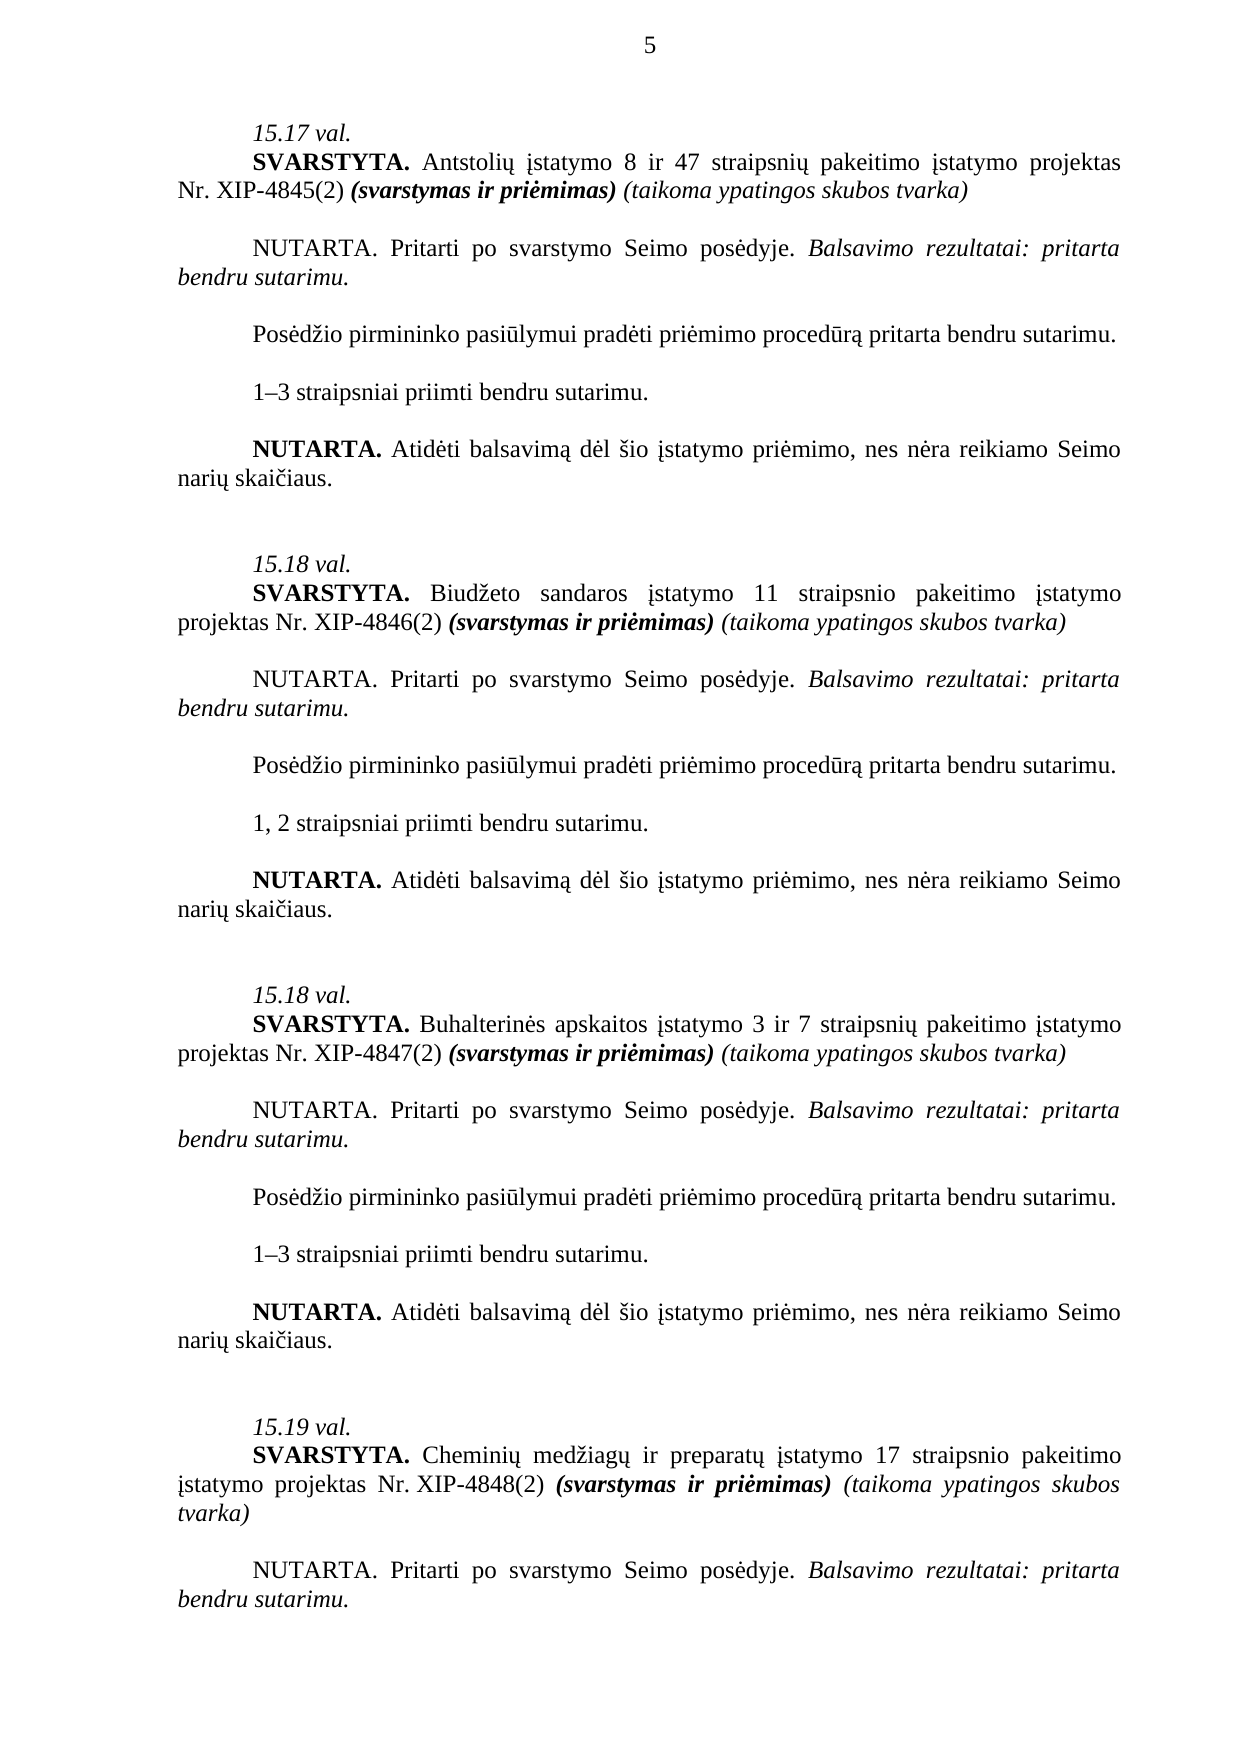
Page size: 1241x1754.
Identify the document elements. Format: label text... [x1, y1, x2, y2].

text NUTARTA. Pritarti po svarstymo Seimo posėdyje. Balsavimo rezultatai: pritarta bendru sutarimu. [177, 1096, 1122, 1153]
text 1–3 straipsniai priimti bendru sutarimu. [177, 377, 1122, 406]
text 1, 2 straipsniai priimti bendru sutarimu. [177, 808, 1122, 837]
text SVARSTYTA. Biudžeto sandaros įstatymo 11 straipsnio pakeitimo įstatymo projektas Nr. XIP-4846(2) (svarstymas ir priėmimas) (taikoma ypatingos skubos tvarka) [177, 578, 1122, 636]
text NUTARTA. Pritarti po svarstymo Seimo posėdyje. Balsavimo rezultatai: pritarta bendru sutarimu. [177, 1556, 1122, 1613]
text SVARSTYTA. Buhalterinės apskaitos įstatymo 3 ir 7 straipsnių pakeitimo įstatymo projektas Nr. XIP-4847(2) (svarstymas ir priėmimas) (taikoma ypatingos skubos tvarka) [177, 1009, 1122, 1067]
text 1–3 straipsniai priimti bendru sutarimu. [177, 1239, 1122, 1268]
text NUTARTA. Pritarti po svarstymo Seimo posėdyje. Balsavimo rezultatai: pritarta bendru sutarimu. [177, 233, 1122, 291]
text 15.18 val. [177, 981, 1122, 1009]
text NUTARTA. Atidėti balsavimą dėl šio įstatymo priėmimo, nes nėra reikiamo Seimo narių skaičiaus. [177, 1297, 1122, 1354]
text SVARSTYTA. Antstolių įstatymo 8 ir 47 straipsnių pakeitimo įstatymo projektas Nr. XIP-4845(2) (svarstymas ir priėmimas) (taikoma ypatingos skubos tvarka) [177, 147, 1122, 204]
text NUTARTA. Atidėti balsavimą dėl šio įstatymo priėmimo, nes nėra reikiamo Seimo narių skaičiaus. [177, 434, 1122, 492]
text NUTARTA. Pritarti po svarstymo Seimo posėdyje. Balsavimo rezultatai: pritarta bendru sutarimu. [177, 664, 1122, 722]
text 15.19 val. [177, 1412, 1122, 1441]
text 15.18 val. [177, 549, 1122, 578]
text Posėdžio pirmininko pasiūlymui pradėti priėmimo procedūrą pritarta bendru sutarimu. [177, 1182, 1122, 1211]
text 15.17 val. [177, 118, 1122, 147]
text Posėdžio pirmininko pasiūlymui pradėti priėmimo procedūrą pritarta bendru sutarimu. [177, 319, 1122, 348]
text Posėdžio pirmininko pasiūlymui pradėti priėmimo procedūrą pritarta bendru sutarimu. [177, 751, 1122, 779]
text SVARSTYTA. Cheminių medžiagų ir preparatų įstatymo 17 straipsnio pakeitimo įstatymo projektas Nr. XIP-4848(2) (svarstymas ir priėmimas) (taikoma ypatingos skubos tvarka) [177, 1441, 1122, 1527]
text NUTARTA. Atidėti balsavimą dėl šio įstatymo priėmimo, nes nėra reikiamo Seimo narių skaičiaus. [177, 866, 1122, 923]
